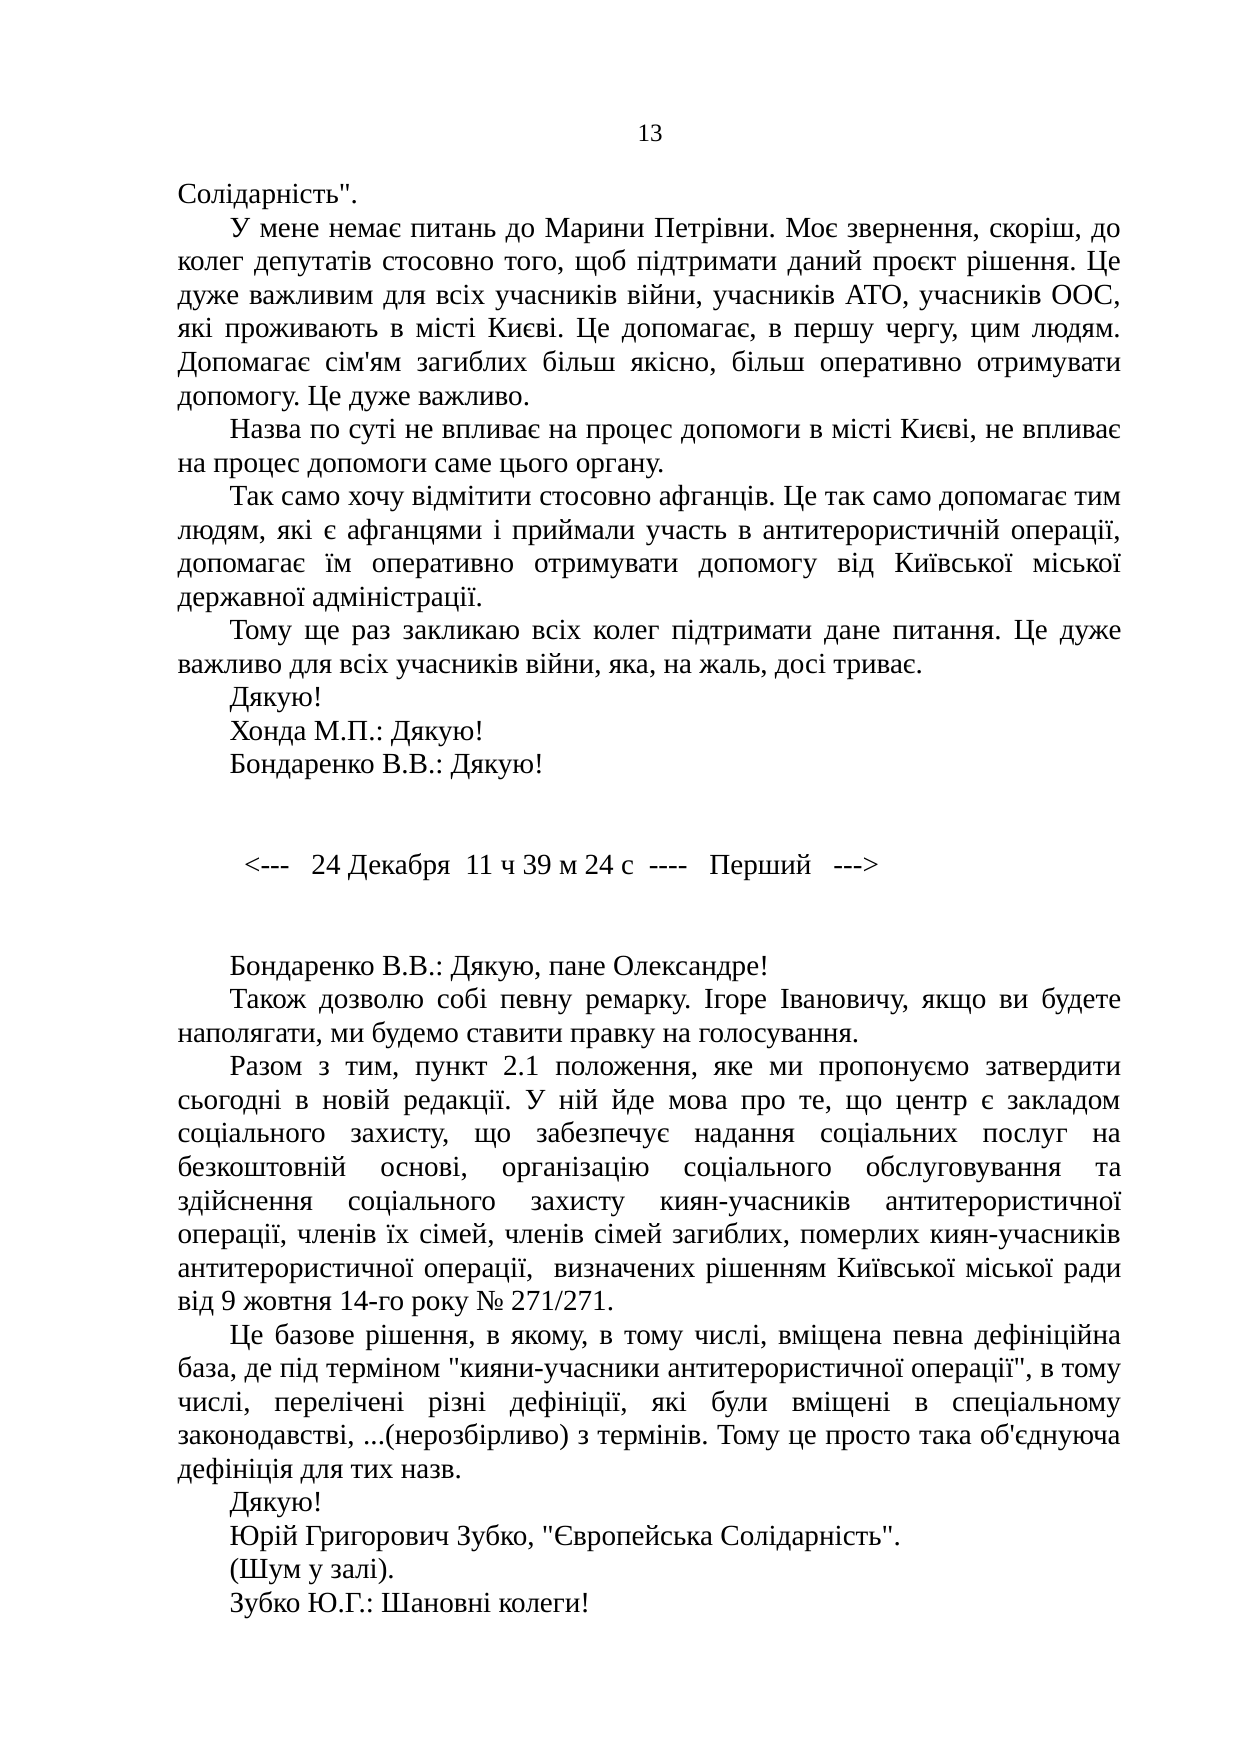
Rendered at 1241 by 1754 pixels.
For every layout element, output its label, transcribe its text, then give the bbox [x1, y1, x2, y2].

text Так само хочу відмітити стосовно афганців. Це так само допомагає тим людям, які є афганцями і приймали участь в антитерористичній операції, допомагає їм оперативно отримувати допомогу від Київської міської державної адміністрації. [177, 478, 1122, 612]
text Також дозволю собі певну ремарку. Ігоре Івановичу, якщо ви будете наполягати, ми будемо ставити правку на голосування. [177, 981, 1122, 1048]
text Бондаренко В.В.: Дякую, пане Олександре! [177, 948, 1122, 981]
text Зубко Ю.Г.: Шановні колеги! [177, 1585, 1122, 1619]
text Дякую! [177, 1484, 1122, 1518]
text Це базове рішення, в якому, в тому числі, вміщена певна дефініційна база, де під терміном "кияни-учасники антитерористичної операції", в тому числі, перелічені різні дефініції, які були вміщені в спеціальному законодавстві, ...(нерозбірливо) з термінів. Тому це просто така об'єднуюча дефініція для тих назв. [177, 1317, 1122, 1484]
text Разом з тим, пункт 2.1 положення, яке ми пропонуємо затвердити сьогодні в новій редакції. У ній йде мова про те, що центр є закладом соціального захисту, що забезпечує надання соціальних послуг на безкоштовній основі, організацію соціального обслуговування та здійснення соціального захисту киян-учасників антитерористичної операції, членів їх сімей, членів сімей загиблих, померлих киян-учасників антитерористичної операції, визначених рішенням Київської міської ради від 9 жовтня 14-го року № 271/271. [177, 1048, 1122, 1317]
text У мене немає питань до Марини Петрівни. Моє звернення, скоріш, до колег депутатів стосовно того, щоб підтримати даний проєкт рішення. Це дуже важливим для всіх учасників війни, учасників АТО, учасників ООС, які проживають в місті Києві. Це допомагає, в першу чергу, цим людям. Допомагає сім'ям загиблих більш якісно, більш оперативно отримувати допомогу. Це дуже важливо. [177, 210, 1122, 411]
text Тому ще раз закликаю всіх колег підтримати дане питання. Це дуже важливо для всіх учасників війни, яка, на жаль, досі триває. [177, 612, 1122, 679]
text Бондаренко В.В.: Дякую! [177, 747, 1122, 780]
text Солідарність". [177, 176, 1122, 210]
text Хонда М.П.: Дякую! [177, 713, 1122, 747]
text (Шум у залі). [177, 1552, 1122, 1585]
text Юрій Григорович Зубко, "Європейська Солідарність". [177, 1518, 1122, 1552]
text Дякую! [177, 679, 1122, 713]
text <--- 24 Декабря 11 ч 39 м 24 с ---- Перший ---> [177, 847, 1122, 881]
text Назва по суті не впливає на процес допомоги в місті Києві, не впливає на процес допомоги саме цього органу. [177, 411, 1122, 478]
